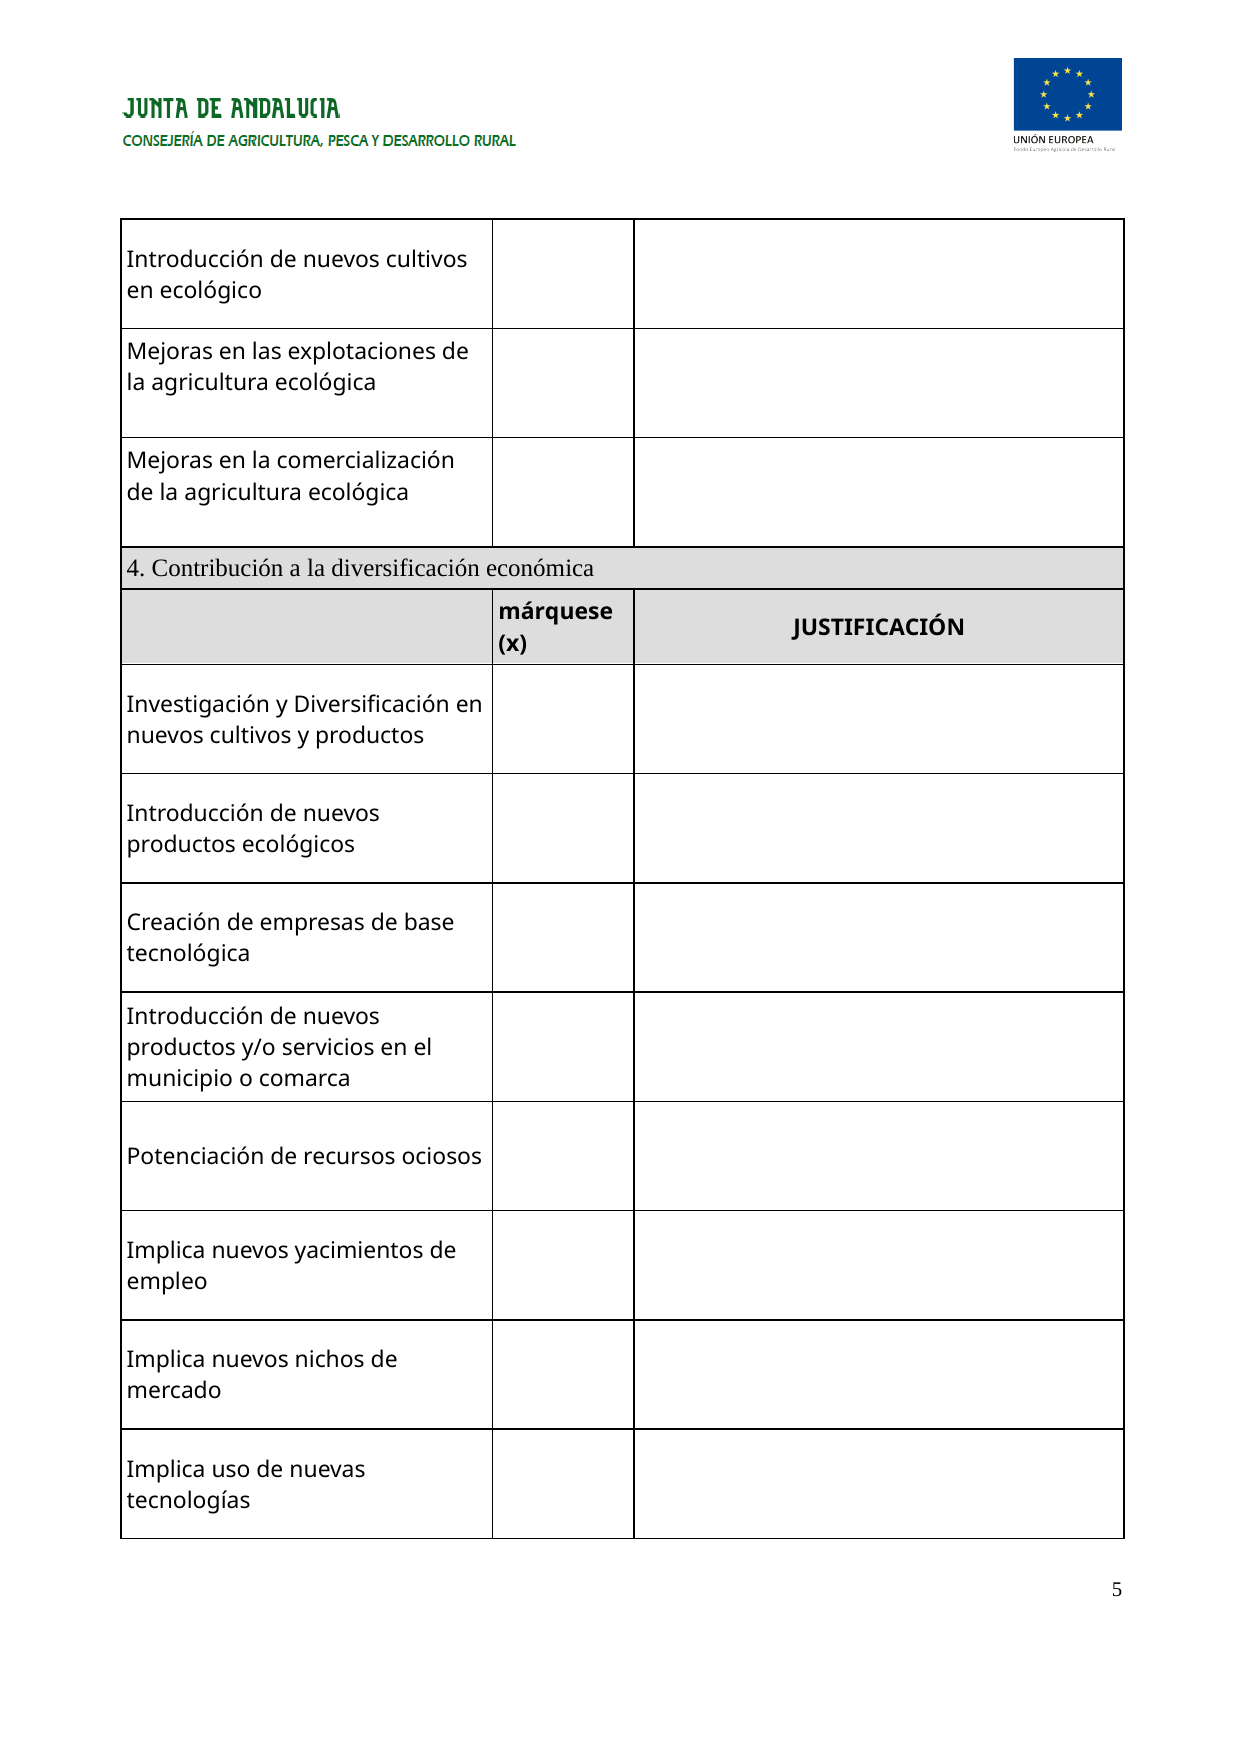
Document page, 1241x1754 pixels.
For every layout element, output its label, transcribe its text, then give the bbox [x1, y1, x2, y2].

table_cell Implica uso de nuevas tecnologías [122, 1430, 492, 1538]
table_cell Implica nuevos nichos de mercado [122, 1321, 492, 1428]
table_cell [493, 1321, 633, 1428]
table_cell Introducción de nuevos productos ecológicos [122, 774, 492, 882]
table_cell [635, 1321, 1123, 1428]
table_cell [635, 1102, 1123, 1210]
table_cell márquese (x) [493, 590, 633, 663]
table_cell [635, 665, 1123, 773]
table_cell [635, 438, 1123, 546]
table_cell [493, 329, 633, 437]
table_cell [493, 1430, 633, 1538]
table_cell [493, 220, 633, 328]
table_cell Introducción de nuevos cultivos en ecológico [122, 220, 492, 328]
table_cell [493, 438, 633, 546]
table_cell [493, 1102, 633, 1210]
table_cell [635, 329, 1123, 437]
table_cell [493, 1211, 633, 1319]
table_cell Mejoras en las explotaciones de la agricultura ecológica [122, 329, 492, 437]
table_cell Mejoras en la comercialización de la agricultura ecológica [122, 438, 492, 546]
table_cell [635, 1430, 1123, 1538]
table_cell Introducción de nuevos productos y/o servicios en el municipio o comarca [122, 993, 492, 1101]
table_cell Potenciación de recursos ociosos [122, 1102, 492, 1210]
table_cell [493, 993, 633, 1101]
table_cell Implica nuevos yacimientos de empleo [122, 1211, 492, 1319]
table_cell Creación de empresas de base tecnológica [122, 884, 492, 991]
table_cell 4. Contribución a la diversificación económica [122, 548, 1123, 588]
table_cell [635, 220, 1123, 328]
table_cell [493, 884, 633, 991]
table_cell [635, 774, 1123, 882]
table_cell [635, 1211, 1123, 1319]
table_cell [493, 774, 633, 882]
table_cell [635, 993, 1123, 1101]
table_cell JUSTIFICACIÓN [635, 590, 1123, 663]
table_cell Investigación y Diversificación en nuevos cultivos y productos [122, 665, 492, 773]
table_cell [635, 884, 1123, 991]
table_cell [122, 590, 492, 663]
table_cell [493, 665, 633, 773]
